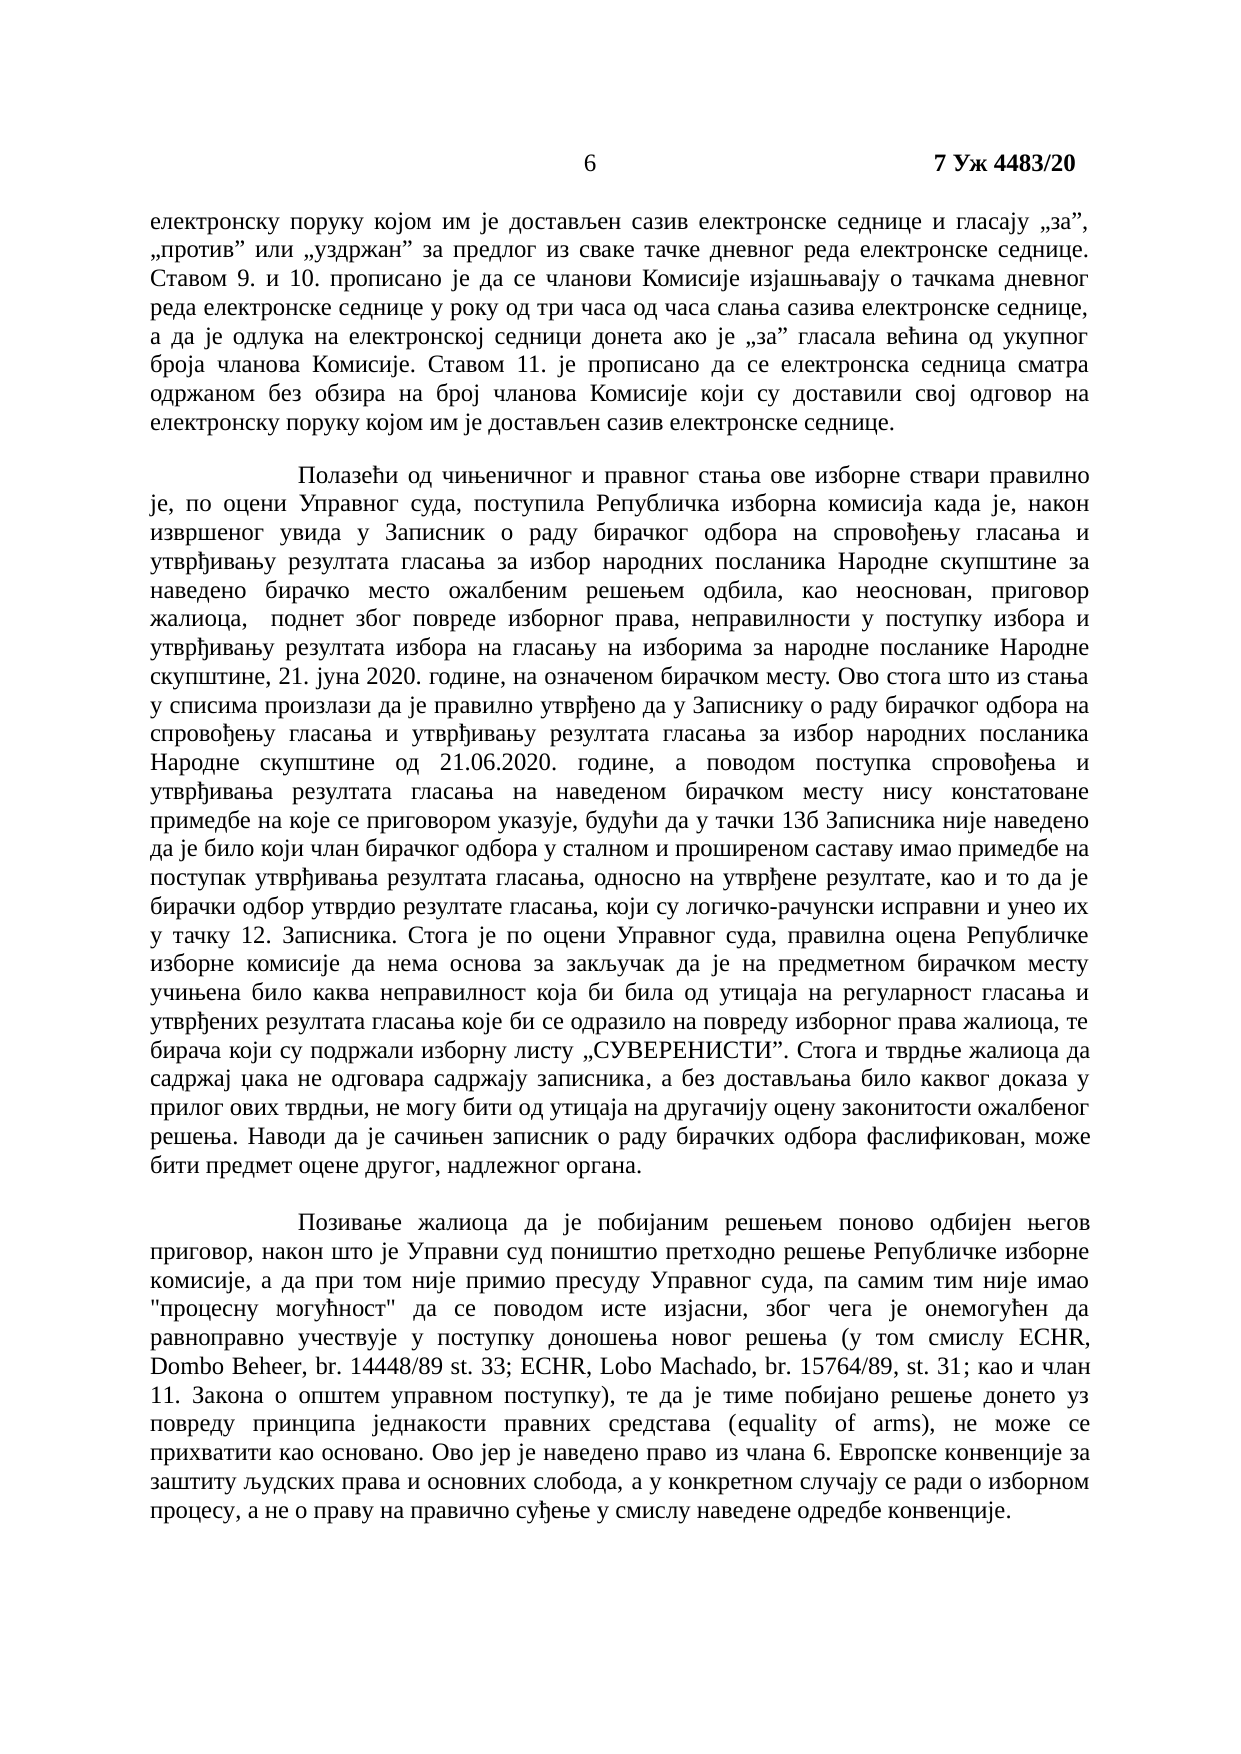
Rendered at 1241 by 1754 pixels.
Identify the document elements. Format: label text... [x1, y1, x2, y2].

text Полазећи од чињеничног и правног стања ове изборне ствари правилно је, по оцени Управног суда, поступила Републичка изборна комисија када је, након извршеног увида у Записник о раду бирачког одбора на спровођењу гласања и утврђивању резултата гласања за избор народних посланика Народне скупштине за наведено бирачко место ожалбеним решењем одбила, као неоснован, приговор жалиоца, поднет због повреде изборног права, неправилности у поступку избора и утврђивању резултата избора на гласању на изборима за народне посланике Народне скупштине, 21. јуна 2020. године, на означеном бирачком месту. Ово стога што из стања у списима произлази да је правилно утврђено да у Записнику о раду бирачког одбора на спровођењу гласања и утврђивању резултата гласања за избор народних посланика Народне скупштине од 21.06.2020. године, а поводом поступка спровођења и утврђивања резултата гласања на наведеном бирачком месту нису констатоване примедбе на које се приговором указује, будући да у тачки 13б Записника није наведено да је било који члан бирачког одбора у сталном и проширеном саставу имао примедбе на поступак утврђивања резултата гласања, односно на утврђене резултате, као и то да је бирачки одбор утврдио резултате гласања, који су логичко-рачунски исправни и унео их у тачку 12. Записника. Стога је по оцени Управног суда, правилна оцена Републичке изборне комисије да нема основа за закључак да је на предметном бирачком месту учињена било каква неправилност која би била од утицаја на регуларност гласања и утврђених резултата гласања које би се одразило на повреду изборног права жалиоца, те бирача који су подржали изборну листу „СУВЕРЕНИСТИ”. Стога и тврдње жалиоца да садржај џака не одговара садржају записника, а без достављања било каквог доказа у прилог ових тврдњи, не могу бити од утицаја на другачију оцену законитости ожалбеног решења. Наводи да је сачињен записник о раду бирачких одбора фаслификован, може бити предмет оцене другог, надлежног органа. [150, 460, 1091, 1178]
text Позивање жалиоца да је побијаним решењем поново одбијен његов приговор, након што је Управни суд поништио претходно решење Републичке изборне комисије, а да при том није примио пресуду Управног суда, па самим тим није имао "процесну могућност" да се поводом исте изјасни, због чега је онемогућен да равноправно учествује у поступку доношења новог решења (у том смислу ECHR, Dombo Beheer, br. 14448/89 st. 33; ECHR, Lobo Machado, br. 15764/89, st. 31; као и члан 11. Закона о општем управном поступку), те да је тиме побијано решење донето уз повреду принципа једнакости правних средстава (equality of arms), не може се прихватити као основано. Ово јер је наведено право из члана 6. Европске конвенције за заштиту људских права и основних слобода, а у конкретном случају се ради о изборном процесу, а не о праву на правично суђење у смислу наведене одредбе конвенције. [150, 1207, 1091, 1523]
text електронску поруку којом им је достављен сазив електронске седнице и гласају „за”, „против” или „уздржан” за предлог из сваке тачке дневног реда електронске седнице. Ставом 9. и 10. прописано је да се чланови Комисије изјашњавају о тачкама дневног реда електронске седнице у року од три часа од часа слања сазива електронске седнице, а да је одлука на електронској седници донета ако је „за” гласала већина од укупног броја чланова Комисије. Ставом 11. је прописано да се електронска седница сматра одржаном без обзира на број чланова Комисије који су доставили свој одговор на електронску поруку којом им је достављен сазив електронске седнице. [150, 206, 1091, 436]
